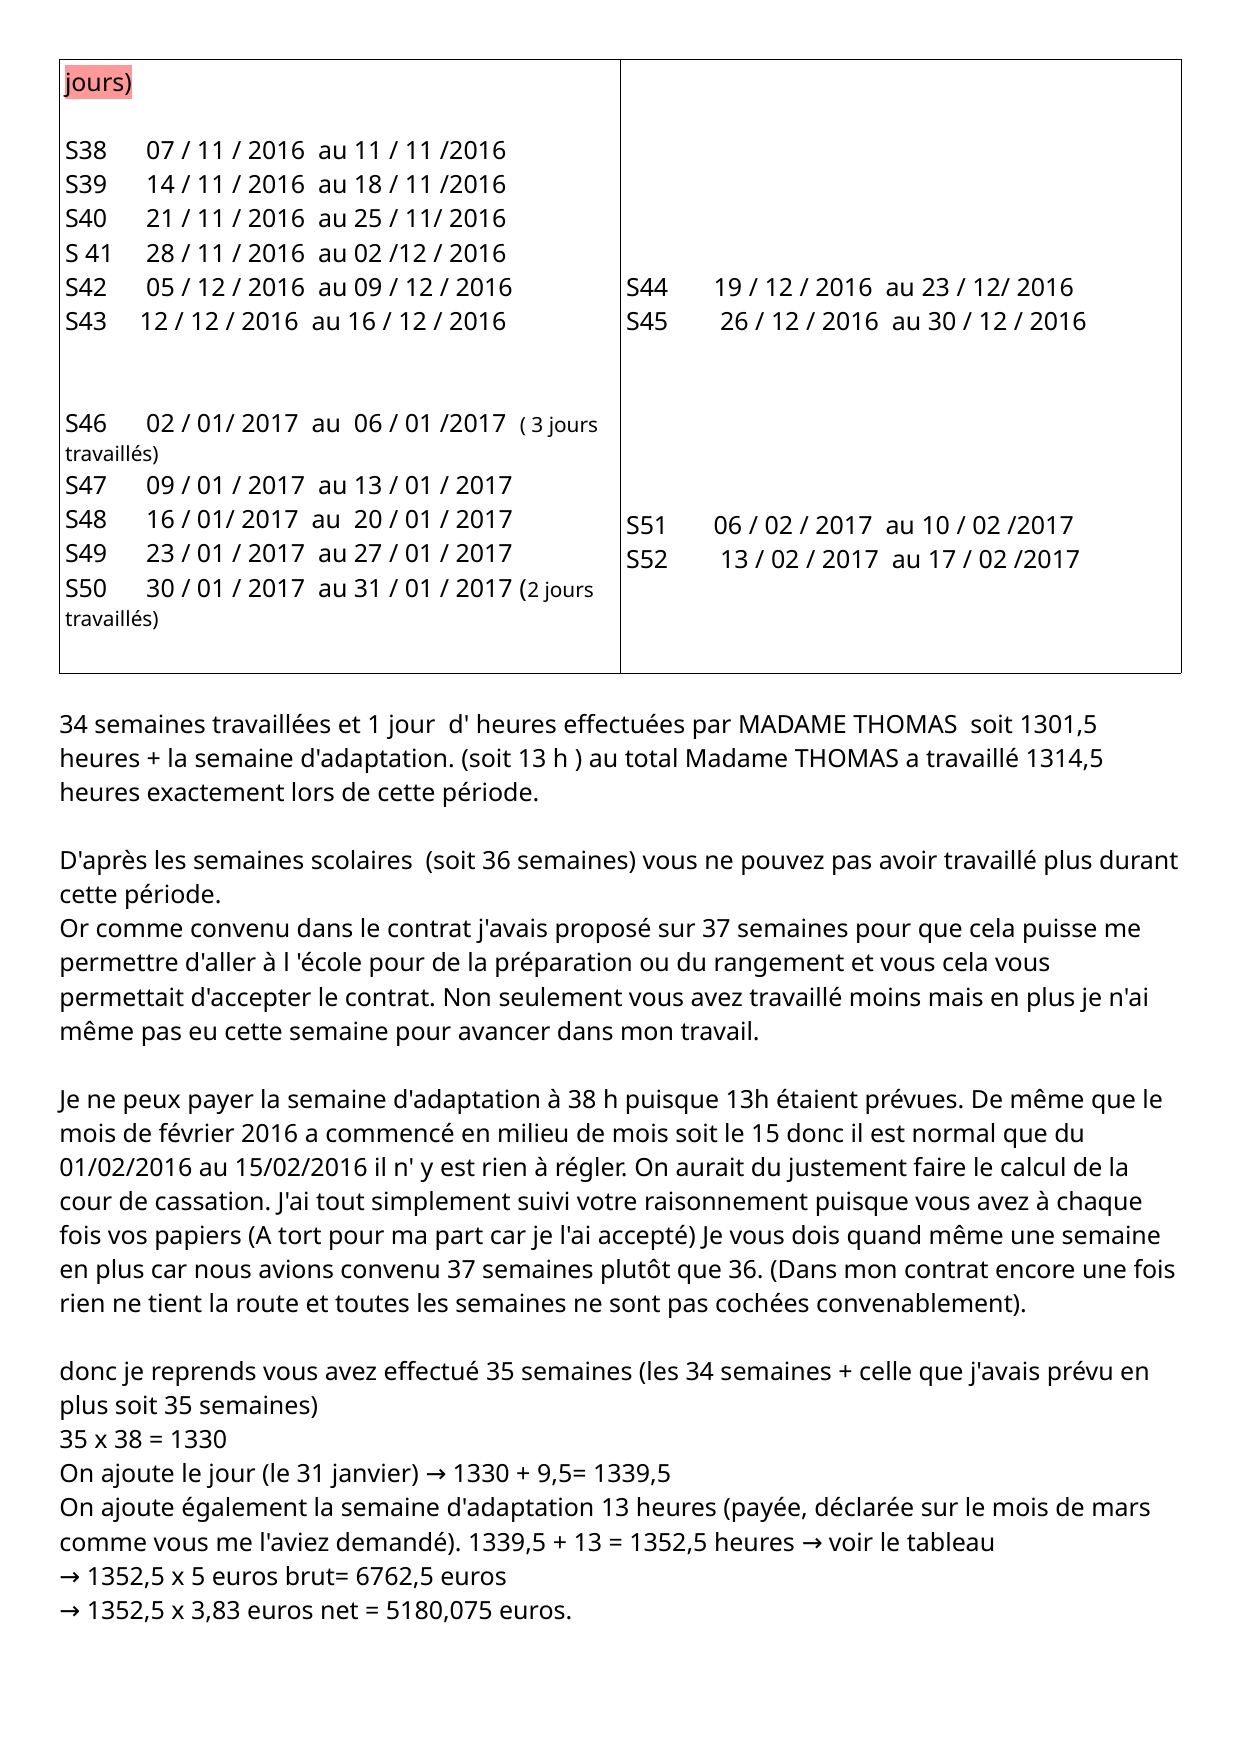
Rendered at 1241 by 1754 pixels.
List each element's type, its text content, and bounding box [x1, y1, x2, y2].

text 35 x 38 = 1330 [59, 1422, 1181, 1456]
text 34 semaines travaillées et 1 jour d' heures effectuées par MADAME THOMAS soit 1301,5 heures + la semaine d'adaptation. (soit 13 h ) au total Madame THOMAS a travaillé 1314,5 heures exactement lors de cette période. [59, 707, 1181, 809]
text Je ne peux payer la semaine d'adaptation à 38 h puisque 13h étaient prévues. De même que le mois de février 2016 a commencé en milieu de mois soit le 15 donc il est normal que du 01/02/2016 au 15/02/2016 il n' y est rien à régler. On aurait du justement faire le calcul de la cour de cassation. J'ai tout simplement suivi votre raisonnement puisque vous avez à chaque fois vos papiers (A tort pour ma part car je l'ai accepté) Je vous dois quand même une semaine en plus car nous avions convenu 37 semaines plutôt que 36. (Dans mon contrat encore une fois rien ne tient la route et toutes les semaines ne sont pas cochées convenablement). [59, 1081, 1181, 1320]
text donc je reprends vous avez effectué 35 semaines (les 34 semaines + celle que j'avais prévu en plus soit 35 semaines) [59, 1354, 1181, 1422]
text → 1352,5 x 3,83 euros net = 5180,075 euros. [59, 1592, 1181, 1626]
text Or comme convenu dans le contrat j'avais proposé sur 37 semaines pour que cela puisse me permettre d'aller à l 'école pour de la préparation ou du rangement et vous cela vous permettait d'accepter le contrat. Non seulement vous avez travaillé moins mais en plus je n'ai même pas eu cette semaine pour avancer dans mon travail. [59, 911, 1181, 1047]
text On ajoute le jour (le 31 janvier) → 1330 + 9,5= 1339,5 [59, 1456, 1181, 1490]
text → 1352,5 x 5 euros brut= 6762,5 euros [59, 1558, 1181, 1592]
text D'après les semaines scolaires (soit 36 semaines) vous ne pouvez pas avoir travaillé plus durant cette période. [59, 843, 1181, 911]
table_cell S44 19 / 12 / 2016 au 23 / 12/ 2016 S45 26 / 12 / 2016 au 30 / 12 / 2016 S51 06 / 02 / 2017 au 10 / 02 /2017 S52 13 / 02 / 2017 au 17 / 02 /2017 [621, 60, 1181, 672]
table_cell jours) S38 07 / 11 / 2016 au 11 / 11 /2016 S39 14 / 11 / 2016 au 18 / 11 /2016 S40 21 / 11 / 2016 au 25 / 11/ 2016 S 41 28 / 11 / 2016 au 02 /12 / 2016 S42 05 / 12 / 2016 au 09 / 12 / 2016 S43 12 / 12 / 2016 au 16 / 12 / 2016 S46 02 / 01/ 2017 au 06 / 01 /2017 ( 3 jours travaillés) S47 09 / 01 / 2017 au 13 / 01 / 2017 S48 16 / 01/ 2017 au 20 / 01 / 2017 S49 23 / 01 / 2017 au 27 / 01 / 2017 S50 30 / 01 / 2017 au 31 / 01 / 2017 (2 jours travaillés) [60, 60, 620, 672]
text On ajoute également la semaine d'adaptation 13 heures (payée, déclarée sur le mois de mars comme vous me l'aviez demandé). 1339,5 + 13 = 1352,5 heures → voir le tableau [59, 1490, 1181, 1558]
